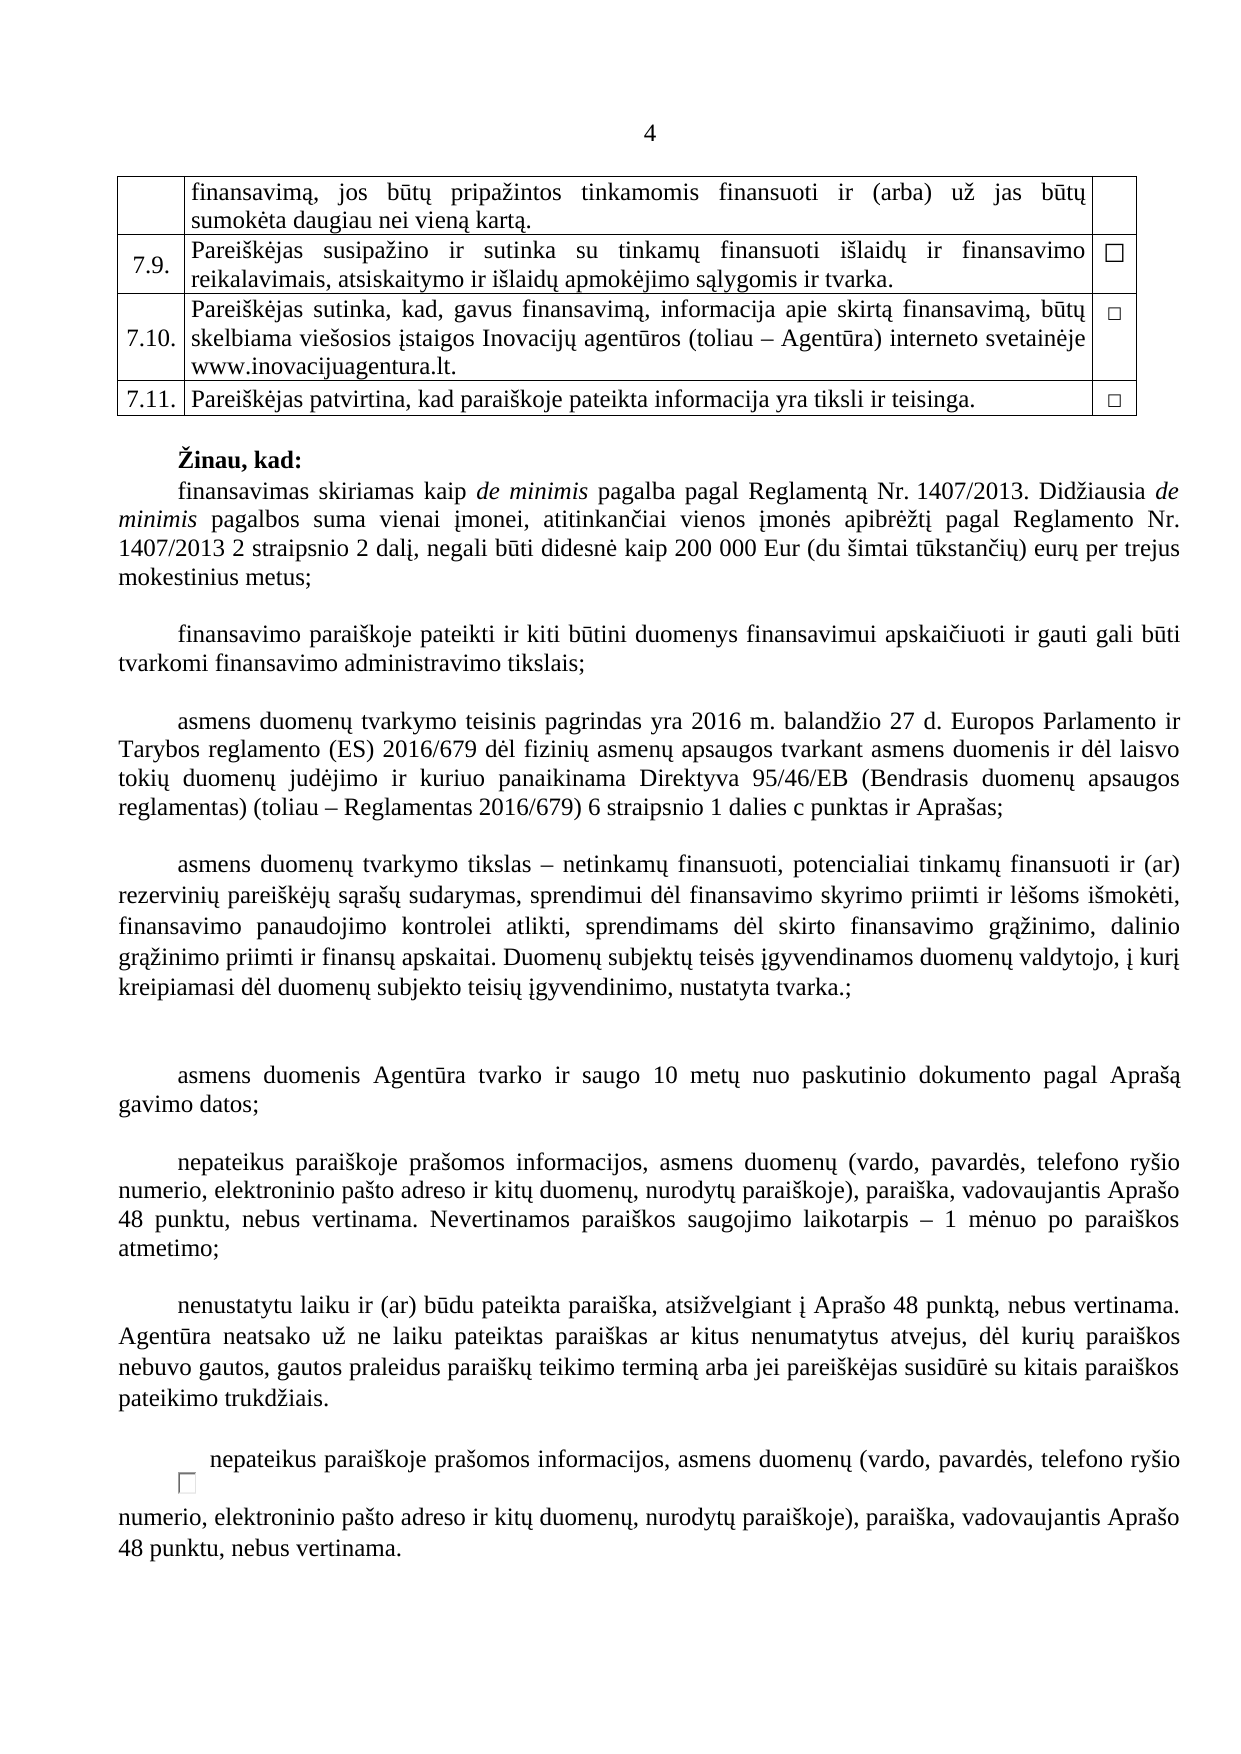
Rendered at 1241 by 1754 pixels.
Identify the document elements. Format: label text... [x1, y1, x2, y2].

table_cell [1093, 177, 1136, 234]
table_cell Pareiškėjas susipažino ir sutinka su tinkamų finansuoti išlaidų ir finansavimo reikalavimais, atsiskaitymo ir išlaidų apmokėjimo sąlygomis ir tvarka. [185, 235, 1092, 293]
table_cell ☐ [1093, 235, 1136, 293]
text asmens duomenų tvarkymo tikslas – netinkamų finansuoti, potencialiai tinkamų finansuoti ir (ar) rezervinių pareiškėjų sąrašų sudarymas, sprendimui dėl finansavimo skyrimo priimti ir lėšoms išmokėti, finansavimo panaudojimo kontrolei atlikti, sprendimams dėl skirto finansavimo grąžinimo, dalinio grąžinimo priimti ir finansų apskaitai. Duomenų subjektų teisės įgyvendinamos duomenų valdytojo, į kurį kreipiamasi dėl duomenų subjekto teisių įgyvendinimo, nustatyta tvarka.; [118, 849, 1181, 1001]
table_cell [118, 177, 184, 234]
table_cell Pareiškėjas patvirtina, kad paraiškoje pateikta informacija yra tiksli ir teisinga. [185, 381, 1092, 415]
table_cell 7.11. [118, 381, 184, 415]
text asmens duomenų tvarkymo teisinis pagrindas yra 2016 m. balandžio 27 d. Europos Parlamento ir Tarybos reglamento (ES) 2016/679 dėl fizinių asmenų apsaugos tvarkant asmens duomenis ir dėl laisvo tokių duomenų judėjimo ir kuriuo panaikinama Direktyva 95/46/EB (Bendrasis duomenų apsaugos reglamentas) (toliau – Reglamentas 2016/679) 6 straipsnio 1 dalies c punktas ir Aprašas; [118, 706, 1181, 821]
text finansavimo paraiškoje pateikti ir kiti būtini duomenys finansavimui apskaičiuoti ir gauti gali būti tvarkomi finansavimo administravimo tikslais; [118, 619, 1181, 677]
text finansavimas skiriamas kaip de minimis pagalba pagal Reglamentą Nr. 1407/2013. Didžiausia de minimis pagalbos suma vienai įmonei, atitinkančiai vienos įmonės apibrėžtį pagal Reglamento Nr. 1407/2013 2 straipsnio 2 dalį, negali būti didesnė kaip 200 000 Eur (du šimtai tūkstančių) eurų per trejus mokestinius metus; [118, 476, 1181, 591]
text nepateikus paraiškoje prašomos informacijos, asmens duomenų (vardo, pavardės, telefono ryšio numerio, elektroninio pašto adreso ir kitų duomenų, nurodytų paraiškoje), paraiška, vadovaujantis Aprašo 48 punktu, nebus vertinama. [118, 1444, 1181, 1561]
table_cell 7.9. [118, 235, 184, 293]
text nenustatytu laiku ir (ar) būdu pateikta paraiška, atsižvelgiant į Aprašo 48 punktą, nebus vertinama. Agentūra neatsako už ne laiku pateiktas paraiškas ar kitus nenumatytus atvejus, dėl kurių paraiškos nebuvo gautos, gautos praleidus paraiškų teikimo terminą arba jei pareiškėjas susidūrė su kitais paraiškos pateikimo trukdžiais. [118, 1291, 1181, 1412]
table_cell finansavimą, jos būtų pripažintos tinkamomis finansuoti ir (arba) už jas būtų sumokėta daugiau nei vieną kartą. [185, 177, 1092, 234]
text nepateikus paraiškoje prašomos informacijos, asmens duomenų (vardo, pavardės, telefono ryšio numerio, elektroninio pašto adreso ir kitų duomenų, nurodytų paraiškoje), paraiška, vadovaujantis Aprašo 48 punktu, nebus vertinama. Nevertinamos paraiškos saugojimo laikotarpis – 1 mėnuo po paraiškos atmetimo; [118, 1147, 1181, 1262]
text asmens duomenis Agentūra tvarko ir saugo 10 metų nuo paskutinio dokumento pagal Aprašą gavimo datos; [118, 1061, 1181, 1118]
table_cell Pareiškėjas sutinka, kad, gavus finansavimą, informacija apie skirtą finansavimą, būtų skelbiama viešosios įstaigos Inovacijų agentūros (toliau – Agentūra) interneto svetainėje www.inovacijuagentura.lt. [185, 294, 1092, 380]
table_cell ☐ [1093, 381, 1136, 415]
text Žinau, kad: [118, 445, 1181, 474]
table_cell ☐ [1093, 294, 1136, 380]
table_cell 7.10. [118, 294, 184, 380]
